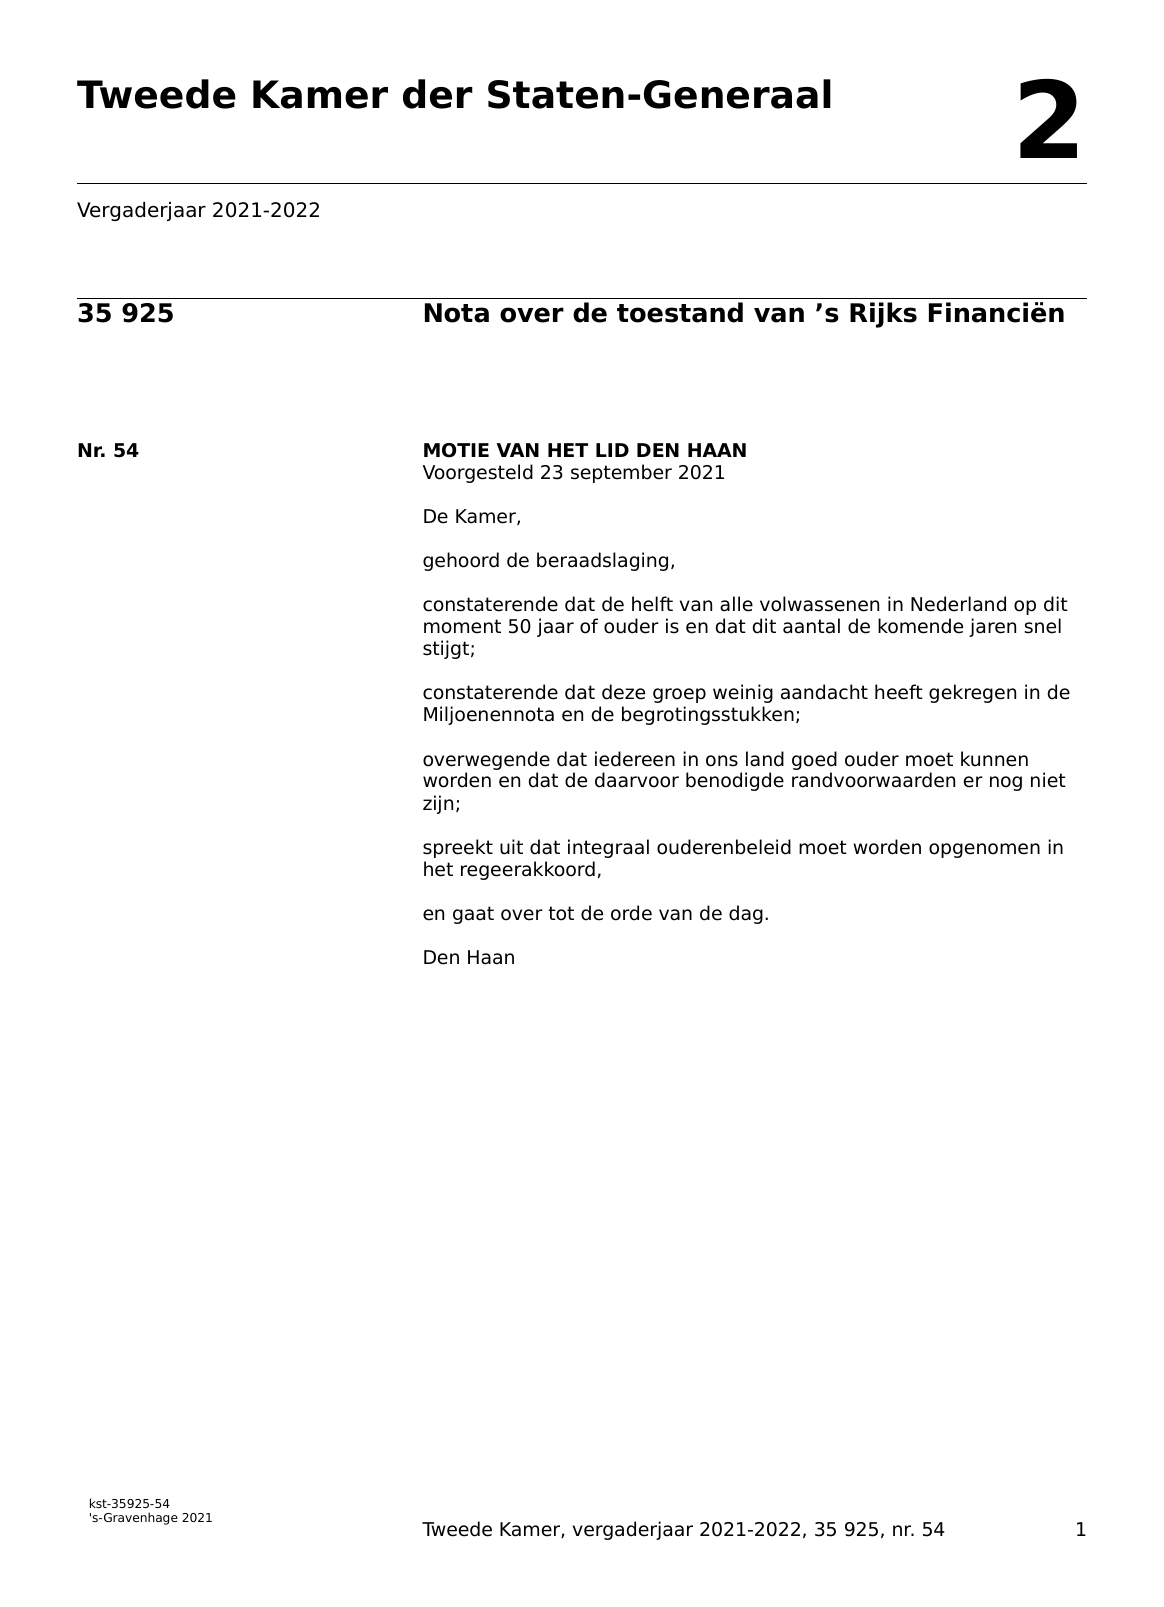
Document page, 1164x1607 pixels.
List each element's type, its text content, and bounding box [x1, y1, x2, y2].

text spreekt uit dat integraal ouderenbeleid moet worden opgenomen in het regeerakkoord, [422, 837, 1087, 881]
table_header Tweede Kamer der Staten-Generaal [77, 59, 886, 183]
table_cell Vergaderjaar 2021-2022 [77, 184, 1087, 298]
subtitle 35 925 Nota over de toestand van ’s Rijks Financiën [77, 299, 1087, 329]
text De Kamer, [422, 506, 1087, 528]
text kst-35925-54 [88, 1497, 323, 1511]
text overwegende dat iedereen in ons land goed ouder moet kunnen worden en dat de daarvoor benodigde randvoorwaarden er nog niet zijn; [422, 748, 1087, 814]
text constaterende dat de helft van alle volwassenen in Nederland op dit moment 50 jaar of ouder is en dat dit aantal de komende jaren snel stijgt; [422, 594, 1087, 660]
text constaterende dat deze groep weinig aandacht heeft gekregen in de Miljoenennota en de begrotingsstukken; [422, 682, 1087, 726]
text 's-Gravenhage 2021 [88, 1511, 323, 1525]
table_header 2 [886, 59, 1087, 183]
text en gaat over tot de orde van de dag. [422, 903, 1087, 925]
text gehoord de beraadslaging, [422, 550, 1087, 572]
text Den Haan [422, 947, 1087, 969]
subtitle Nr. 54 MOTIE VAN HET LID DEN HAAN [77, 440, 1087, 462]
text Voorgesteld 23 september 2021 [422, 462, 1087, 484]
